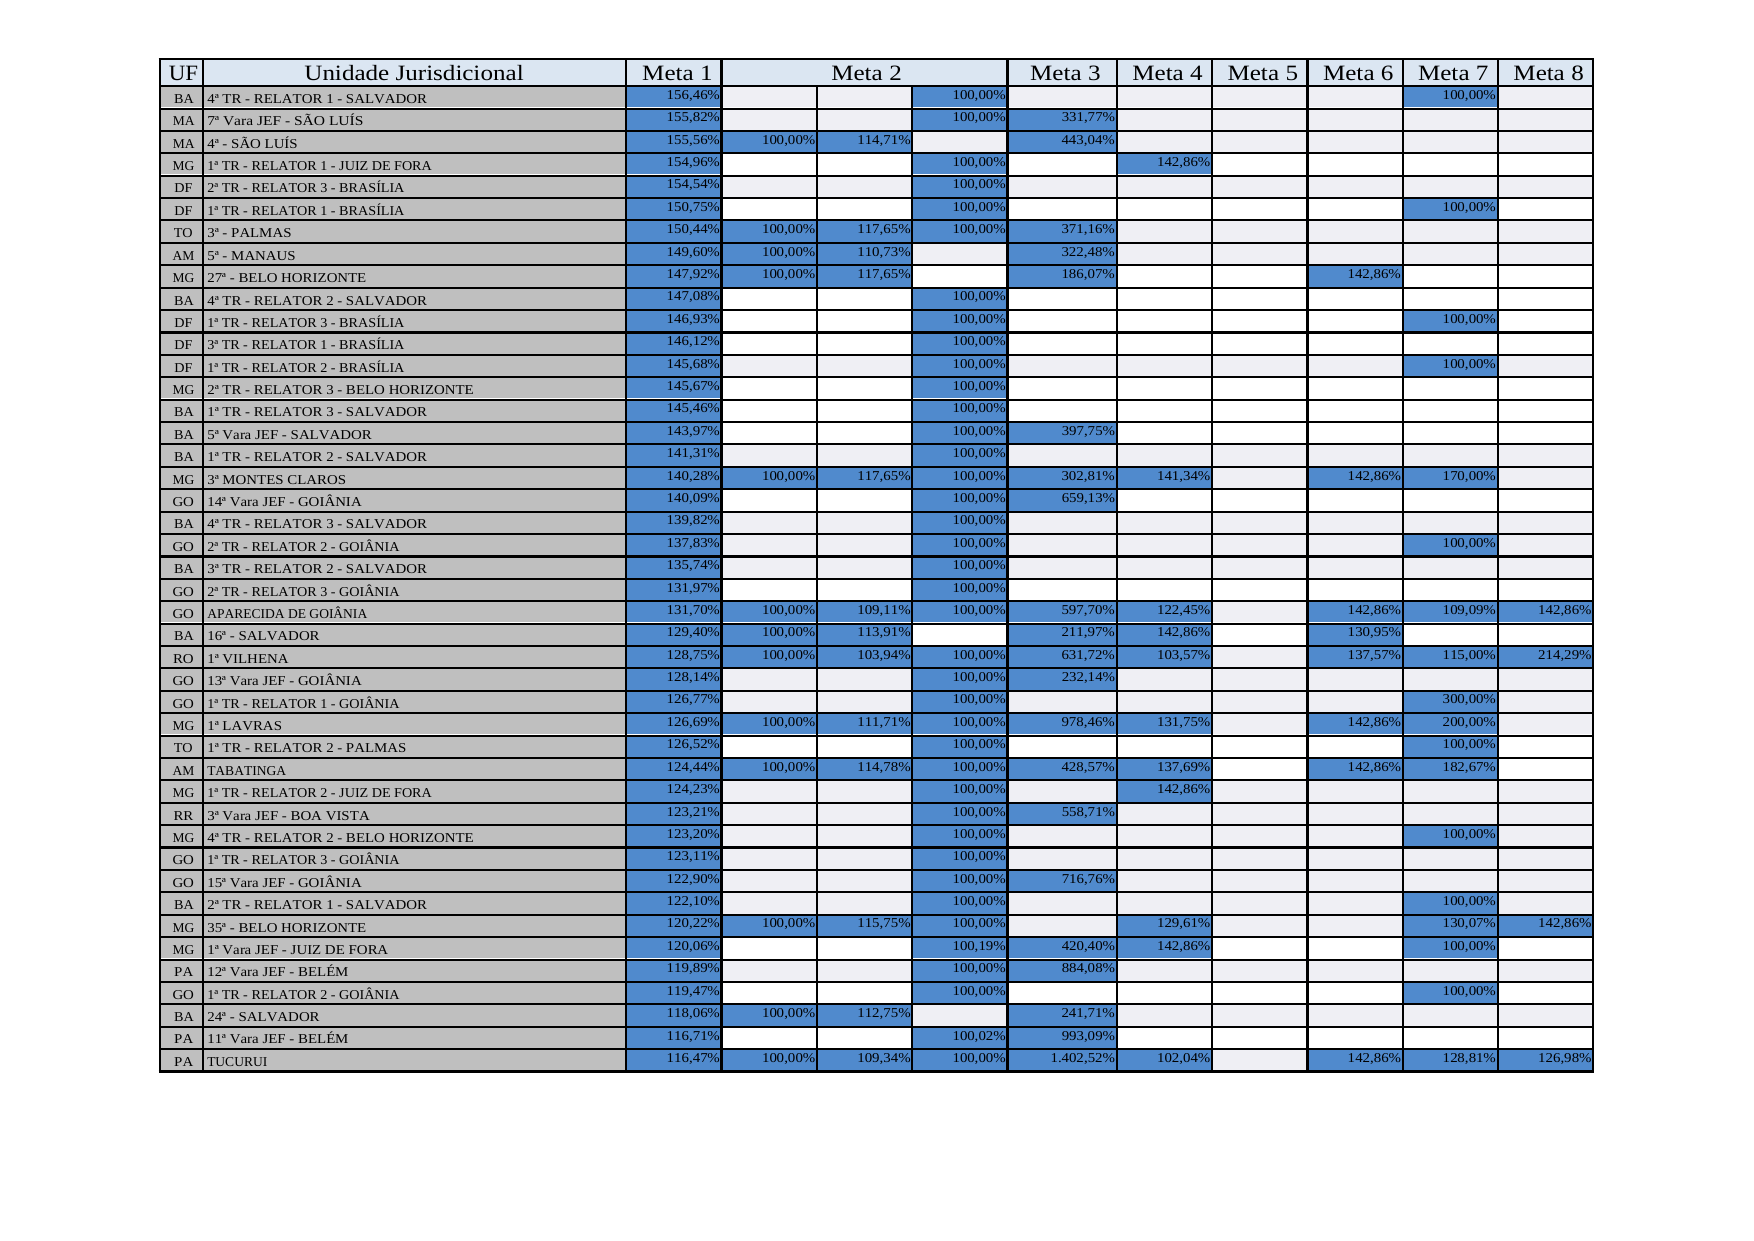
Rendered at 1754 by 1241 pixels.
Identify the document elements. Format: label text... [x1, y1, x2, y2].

table_cell 100,00% [913, 804, 1006, 824]
table_cell [723, 334, 816, 354]
table_cell BA [161, 87, 202, 107]
table_cell [818, 356, 911, 376]
table_cell 1ª Vara JEF - JUIZ DE FORA [204, 938, 625, 958]
table_cell 150,75% [627, 199, 720, 219]
table_cell 1ª TR - RELATOR 2 - BRASÍLIA [204, 356, 625, 376]
table_cell [1213, 1028, 1306, 1048]
table_cell 100,00% [913, 893, 1006, 914]
table_cell 100,00% [913, 759, 1006, 779]
table_cell APARECIDA DE GOIÂNIA [204, 602, 625, 622]
table_cell 139,82% [627, 513, 720, 533]
table_cell BA [161, 513, 202, 533]
table_cell 100,00% [913, 423, 1006, 443]
table_cell 126,69% [627, 714, 720, 734]
table_cell [1309, 132, 1402, 152]
table_cell 100,02% [913, 1028, 1006, 1048]
table_cell [1499, 961, 1592, 981]
table_cell 14ª Vara JEF - GOIÂNIA [204, 490, 625, 511]
table_cell 109,09% [1404, 602, 1497, 622]
table_cell 884,08% [1009, 961, 1116, 981]
table_cell [1009, 692, 1116, 712]
table_cell 124,44% [627, 759, 720, 779]
table_cell [1118, 580, 1211, 600]
table_cell [1213, 625, 1306, 645]
table_cell [818, 1028, 911, 1048]
table_cell 241,71% [1009, 1005, 1116, 1026]
table_cell 145,68% [627, 356, 720, 376]
table_cell [818, 893, 911, 914]
table_cell [1404, 1028, 1497, 1048]
table_cell [723, 445, 816, 466]
table_cell [723, 513, 816, 533]
table_cell 119,47% [627, 983, 720, 1003]
table_cell 115,00% [1404, 647, 1497, 667]
table_cell [1499, 513, 1592, 533]
table_cell [1309, 311, 1402, 331]
table_cell [1499, 1005, 1592, 1026]
table_cell [1499, 244, 1592, 264]
table_cell [1499, 938, 1592, 958]
table_cell 128,14% [627, 669, 720, 690]
table_cell [1404, 110, 1497, 130]
table_cell [1309, 244, 1402, 264]
table_header Meta 4 [1118, 60, 1211, 85]
table_cell [723, 199, 816, 219]
table_cell [1118, 266, 1211, 287]
table_cell 140,28% [627, 468, 720, 488]
table_cell [723, 826, 816, 846]
table_cell [818, 826, 911, 846]
table_cell 322,48% [1009, 244, 1116, 264]
table_cell [723, 401, 816, 421]
table_cell [1213, 221, 1306, 242]
table_cell [1213, 759, 1306, 779]
table_cell 186,07% [1009, 266, 1116, 287]
table_cell [1213, 535, 1306, 555]
table_cell [1213, 401, 1306, 421]
table_cell [723, 289, 816, 309]
table_cell MG [161, 378, 202, 398]
table_cell [723, 535, 816, 555]
table_cell 397,75% [1009, 423, 1116, 443]
table_cell 100,00% [1404, 356, 1497, 376]
table_cell 7ª Vara JEF - SÃO LUÍS [204, 110, 625, 130]
table_cell [1118, 221, 1211, 242]
table_cell [1499, 110, 1592, 130]
table_cell [1499, 804, 1592, 824]
table_cell [913, 132, 1006, 152]
table_cell 35ª - BELO HORIZONTE [204, 916, 625, 936]
table_cell 100,00% [913, 580, 1006, 600]
table_cell [818, 871, 911, 891]
table_cell [1118, 401, 1211, 421]
table_cell 428,57% [1009, 759, 1116, 779]
table_cell 123,11% [627, 849, 720, 869]
table_cell [1309, 737, 1402, 757]
table_cell [1118, 558, 1211, 578]
table_cell 100,00% [913, 110, 1006, 130]
table_cell 100,00% [723, 625, 816, 645]
table_header Unidade Jurisdicional [204, 60, 625, 85]
table_cell [1213, 244, 1306, 264]
table_cell [1118, 199, 1211, 219]
table_cell [1118, 132, 1211, 152]
table_cell [1118, 692, 1211, 712]
table_cell GO [161, 983, 202, 1003]
table_cell [818, 961, 911, 981]
table_cell [1499, 334, 1592, 354]
table_cell 100,00% [1404, 87, 1497, 107]
table_cell [1009, 334, 1116, 354]
table_cell [1404, 871, 1497, 891]
table_cell BA [161, 893, 202, 914]
table_cell 146,93% [627, 311, 720, 331]
table_cell [818, 154, 911, 174]
table_cell [723, 490, 816, 511]
table_cell [1499, 737, 1592, 757]
table_cell AM [161, 244, 202, 264]
table_cell 100,00% [913, 87, 1006, 107]
table_cell 2ª TR - RELATOR 3 - GOIÂNIA [204, 580, 625, 600]
table_cell [1309, 378, 1402, 398]
table_cell [1499, 356, 1592, 376]
table_cell 140,09% [627, 490, 720, 511]
table_cell [1404, 445, 1497, 466]
table_cell [818, 669, 911, 690]
table_cell [1009, 983, 1116, 1003]
table_cell [1499, 580, 1592, 600]
table_cell 100,00% [723, 1050, 816, 1070]
table_cell GO [161, 580, 202, 600]
table_cell 142,86% [1499, 916, 1592, 936]
table_cell [818, 311, 911, 331]
table_cell [1213, 87, 1306, 107]
table_cell [1404, 558, 1497, 578]
table_cell [1404, 580, 1497, 600]
table_cell 131,75% [1118, 714, 1211, 734]
table_cell [1309, 983, 1402, 1003]
table_cell [818, 513, 911, 533]
table_cell DF [161, 311, 202, 331]
table_cell 120,06% [627, 938, 720, 958]
table_cell 146,12% [627, 334, 720, 354]
table_cell [1213, 983, 1306, 1003]
table_cell 100,00% [913, 916, 1006, 936]
table_cell [1309, 423, 1402, 443]
table_cell 122,10% [627, 893, 720, 914]
table_cell RR [161, 804, 202, 824]
table_cell [913, 266, 1006, 287]
table_cell [1499, 87, 1592, 107]
table_cell MG [161, 266, 202, 287]
table_cell GO [161, 490, 202, 511]
table_cell [818, 535, 911, 555]
table_cell [1309, 669, 1402, 690]
table_cell [1213, 490, 1306, 511]
table_cell [1309, 804, 1402, 824]
table_cell [818, 445, 911, 466]
table_cell [1009, 445, 1116, 466]
table_cell 24ª - SALVADOR [204, 1005, 625, 1026]
table_cell GO [161, 849, 202, 869]
table_cell [723, 961, 816, 981]
table_cell [1213, 266, 1306, 287]
table_cell [1009, 737, 1116, 757]
table_cell 124,23% [627, 781, 720, 802]
table_cell 1ª LAVRAS [204, 714, 625, 734]
table_cell 126,77% [627, 692, 720, 712]
table_cell [1499, 669, 1592, 690]
table_cell 100,19% [913, 938, 1006, 958]
table_cell 4ª TR - RELATOR 1 - SALVADOR [204, 87, 625, 107]
table_cell [1404, 154, 1497, 174]
table_cell 100,00% [1404, 826, 1497, 846]
table_cell 100,00% [913, 692, 1006, 712]
table_cell 130,95% [1309, 625, 1402, 645]
table_cell [1404, 804, 1497, 824]
table_cell [818, 334, 911, 354]
table_header Meta 2 [723, 60, 1006, 85]
table_cell [1009, 311, 1116, 331]
table_cell 300,00% [1404, 692, 1497, 712]
table_header Meta 5 [1213, 60, 1306, 85]
table_cell 155,56% [627, 132, 720, 152]
table_cell [1009, 916, 1116, 936]
table_cell [1309, 558, 1402, 578]
table_cell [1213, 826, 1306, 846]
table_cell [1404, 244, 1497, 264]
table_cell 100,00% [723, 132, 816, 152]
table_cell 182,67% [1404, 759, 1497, 779]
table_cell 122,90% [627, 871, 720, 891]
table_cell [1118, 669, 1211, 690]
table_cell [1009, 513, 1116, 533]
table_cell 147,08% [627, 289, 720, 309]
table_cell 371,16% [1009, 221, 1116, 242]
table_cell 137,57% [1309, 647, 1402, 667]
table_cell 155,82% [627, 110, 720, 130]
table_cell GO [161, 692, 202, 712]
table_cell [723, 177, 816, 197]
table_cell [1404, 401, 1497, 421]
table_cell [1213, 154, 1306, 174]
table_cell [1118, 804, 1211, 824]
table_cell [723, 423, 816, 443]
table_cell [1118, 110, 1211, 130]
table_cell [1213, 1050, 1306, 1070]
table_cell [1499, 871, 1592, 891]
table_cell 100,00% [913, 1050, 1006, 1070]
table_cell [1009, 378, 1116, 398]
table_cell [1499, 154, 1592, 174]
table_cell 115,75% [818, 916, 911, 936]
table_cell [723, 1028, 816, 1048]
table_cell [1499, 849, 1592, 869]
table_cell GO [161, 535, 202, 555]
table_cell 100,00% [723, 221, 816, 242]
table_cell 100,00% [913, 289, 1006, 309]
table_cell [1118, 356, 1211, 376]
table_header Meta 3 [1009, 60, 1116, 85]
table_cell [1499, 468, 1592, 488]
table_cell [1404, 490, 1497, 511]
table_cell [1009, 87, 1116, 107]
table_cell 1.402,52% [1009, 1050, 1116, 1070]
table_cell GO [161, 602, 202, 622]
table_cell 5ª - MANAUS [204, 244, 625, 264]
table_cell TO [161, 221, 202, 242]
table_cell [1009, 199, 1116, 219]
table_cell [1309, 401, 1402, 421]
table_cell 142,86% [1309, 714, 1402, 734]
table_cell 302,81% [1009, 468, 1116, 488]
table_cell [1404, 423, 1497, 443]
table_cell 142,86% [1118, 625, 1211, 645]
table_cell [723, 558, 816, 578]
table_cell [1499, 266, 1592, 287]
table_cell 131,97% [627, 580, 720, 600]
table_cell [1404, 221, 1497, 242]
table_cell [723, 669, 816, 690]
table_cell [1404, 513, 1497, 533]
table_cell [1118, 893, 1211, 914]
table_cell [913, 625, 1006, 645]
table_cell [1118, 87, 1211, 107]
table_cell [1404, 781, 1497, 802]
table_cell 2ª TR - RELATOR 1 - SALVADOR [204, 893, 625, 914]
table_cell [723, 983, 816, 1003]
table_cell 128,81% [1404, 1050, 1497, 1070]
table_cell [1213, 199, 1306, 219]
table_cell 1ª TR - RELATOR 2 - SALVADOR [204, 445, 625, 466]
table_cell 12ª Vara JEF - BELÉM [204, 961, 625, 981]
table_cell 145,46% [627, 401, 720, 421]
table_cell [723, 356, 816, 376]
table_cell 100,00% [1404, 535, 1497, 555]
table_cell 1ª TR - RELATOR 3 - GOIÂNIA [204, 849, 625, 869]
table_cell [1309, 871, 1402, 891]
table_cell [1009, 893, 1116, 914]
table_cell [1309, 154, 1402, 174]
table_cell [1499, 423, 1592, 443]
table_cell 1ª TR - RELATOR 1 - BRASÍLIA [204, 199, 625, 219]
table_cell [1309, 334, 1402, 354]
table_cell [1118, 423, 1211, 443]
table_cell MG [161, 714, 202, 734]
table_cell DF [161, 199, 202, 219]
table_cell 100,00% [723, 468, 816, 488]
table_cell 1ª TR - RELATOR 1 - GOIÂNIA [204, 692, 625, 712]
table_cell [1213, 356, 1306, 376]
table_cell 13ª Vara JEF - GOIÂNIA [204, 669, 625, 690]
table_cell [818, 849, 911, 869]
table_cell MG [161, 916, 202, 936]
table_cell 100,00% [913, 558, 1006, 578]
table_cell [1309, 490, 1402, 511]
table_cell [818, 177, 911, 197]
table_cell [1309, 826, 1402, 846]
table_cell [1118, 513, 1211, 533]
table_cell [1009, 401, 1116, 421]
table_cell AM [161, 759, 202, 779]
table_cell MG [161, 826, 202, 846]
table_cell [913, 244, 1006, 264]
table_cell 119,89% [627, 961, 720, 981]
table_cell [1118, 378, 1211, 398]
table_cell 100,00% [913, 334, 1006, 354]
table_cell 1ª TR - RELATOR 1 - JUIZ DE FORA [204, 154, 625, 174]
table_cell [723, 781, 816, 802]
table_cell [1009, 849, 1116, 869]
table_cell [723, 804, 816, 824]
table_cell [1499, 714, 1592, 734]
table_cell 3ª - PALMAS [204, 221, 625, 242]
table_cell [1499, 759, 1592, 779]
table_cell [1309, 177, 1402, 197]
table_cell [1118, 849, 1211, 869]
table_cell [1213, 558, 1306, 578]
table_cell [1118, 177, 1211, 197]
table_cell [1118, 445, 1211, 466]
table_cell 100,00% [913, 647, 1006, 667]
table_cell DF [161, 356, 202, 376]
table_cell 4ª TR - RELATOR 3 - SALVADOR [204, 513, 625, 533]
table_cell [1213, 423, 1306, 443]
table_cell 659,13% [1009, 490, 1116, 511]
table_cell 142,86% [1118, 781, 1211, 802]
table_cell 147,92% [627, 266, 720, 287]
table_cell DF [161, 334, 202, 354]
table_cell 214,29% [1499, 647, 1592, 667]
table_cell 122,45% [1118, 602, 1211, 622]
table_cell 4ª - SÃO LUÍS [204, 132, 625, 152]
table_cell 142,86% [1309, 266, 1402, 287]
table_cell 100,00% [913, 535, 1006, 555]
table_cell 135,74% [627, 558, 720, 578]
table_cell [1309, 535, 1402, 555]
table_cell [1213, 737, 1306, 757]
table_cell 128,75% [627, 647, 720, 667]
table_cell 100,00% [723, 714, 816, 734]
table_cell [1499, 781, 1592, 802]
table_cell 16ª - SALVADOR [204, 625, 625, 645]
table_cell 100,00% [1404, 893, 1497, 914]
table_cell [1499, 893, 1592, 914]
table_cell 211,97% [1009, 625, 1116, 645]
table_cell MG [161, 938, 202, 958]
table_cell 100,00% [1404, 199, 1497, 219]
table_cell [818, 490, 911, 511]
table_cell [1499, 490, 1592, 511]
table_cell 126,98% [1499, 1050, 1592, 1070]
table_cell 100,00% [913, 154, 1006, 174]
table_cell TUCURUI [204, 1050, 625, 1070]
table_cell [723, 154, 816, 174]
table_cell [1213, 602, 1306, 622]
table_cell [1009, 580, 1116, 600]
table_cell [1499, 177, 1592, 197]
table_cell MA [161, 132, 202, 152]
table_cell BA [161, 289, 202, 309]
table_cell BA [161, 445, 202, 466]
table_cell [1499, 378, 1592, 398]
table_cell [1118, 961, 1211, 981]
table_cell [1499, 199, 1592, 219]
table_cell 116,47% [627, 1050, 720, 1070]
table_cell 142,86% [1309, 602, 1402, 622]
table_cell 142,86% [1309, 468, 1402, 488]
table_cell 100,00% [913, 849, 1006, 869]
table_cell [1309, 893, 1402, 914]
table_cell 117,65% [818, 266, 911, 287]
table_cell BA [161, 558, 202, 578]
table_cell 100,00% [913, 199, 1006, 219]
table_cell [1309, 781, 1402, 802]
table_cell BA [161, 401, 202, 421]
table_cell [1009, 154, 1116, 174]
table_cell [1404, 334, 1497, 354]
table_cell 100,00% [913, 826, 1006, 846]
table_cell [1118, 737, 1211, 757]
table_cell 118,06% [627, 1005, 720, 1026]
table_cell [1499, 692, 1592, 712]
table_cell [723, 87, 816, 107]
table_cell [1213, 961, 1306, 981]
table_cell 1ª TR - RELATOR 3 - SALVADOR [204, 401, 625, 421]
table_cell 113,91% [818, 625, 911, 645]
table_cell [1404, 289, 1497, 309]
table_cell 100,00% [913, 781, 1006, 802]
table_cell [1309, 916, 1402, 936]
table_cell [1213, 468, 1306, 488]
table_cell [1118, 826, 1211, 846]
table_cell 142,86% [1499, 602, 1592, 622]
table_cell [1009, 177, 1116, 197]
table_cell 100,00% [913, 871, 1006, 891]
table_cell [818, 938, 911, 958]
table_cell [723, 737, 816, 757]
table_cell [1499, 445, 1592, 466]
table_cell [1009, 781, 1116, 802]
table_cell 123,21% [627, 804, 720, 824]
table_cell [1213, 804, 1306, 824]
table_cell 142,86% [1118, 938, 1211, 958]
table_cell [818, 87, 911, 107]
table_cell 420,40% [1009, 938, 1116, 958]
table_cell 100,00% [723, 647, 816, 667]
table_cell [1309, 289, 1402, 309]
table_cell 2ª TR - RELATOR 3 - BRASÍLIA [204, 177, 625, 197]
table_cell [818, 737, 911, 757]
table_cell 100,00% [723, 602, 816, 622]
table_cell 154,96% [627, 154, 720, 174]
table_cell 131,70% [627, 602, 720, 622]
table_header Meta 6 [1309, 60, 1402, 85]
table_cell BA [161, 625, 202, 645]
table_cell 100,00% [1404, 311, 1497, 331]
table_cell 149,60% [627, 244, 720, 264]
table_cell [1309, 1028, 1402, 1048]
table_cell [1213, 580, 1306, 600]
table_cell 137,83% [627, 535, 720, 555]
table_cell [1404, 669, 1497, 690]
table_cell [1213, 513, 1306, 533]
table_cell [818, 423, 911, 443]
table_cell [1213, 871, 1306, 891]
table_cell [1213, 893, 1306, 914]
table_cell [818, 401, 911, 421]
table_cell 100,00% [1404, 983, 1497, 1003]
table_cell 3ª TR - RELATOR 2 - SALVADOR [204, 558, 625, 578]
table_cell MG [161, 154, 202, 174]
table_cell 1ª TR - RELATOR 2 - JUIZ DE FORA [204, 781, 625, 802]
table_cell [1309, 221, 1402, 242]
table_cell [1213, 378, 1306, 398]
table_header UF [161, 60, 202, 85]
table_cell [1213, 647, 1306, 667]
table_cell [1213, 1005, 1306, 1026]
table_cell [1499, 535, 1592, 555]
table_cell 141,31% [627, 445, 720, 466]
table_cell 129,61% [1118, 916, 1211, 936]
table_cell [1118, 535, 1211, 555]
table_cell 631,72% [1009, 647, 1116, 667]
table_cell [1118, 490, 1211, 511]
table_cell 154,54% [627, 177, 720, 197]
table_cell BA [161, 423, 202, 443]
table_cell [723, 849, 816, 869]
table_cell [1309, 87, 1402, 107]
table_cell 142,86% [1309, 759, 1402, 779]
table_cell [1499, 132, 1592, 152]
table_cell 137,69% [1118, 759, 1211, 779]
table_cell [1009, 356, 1116, 376]
table_cell [1009, 558, 1116, 578]
table_cell [1118, 311, 1211, 331]
table_cell 100,00% [913, 602, 1006, 622]
table_cell [1309, 938, 1402, 958]
table_cell [1309, 513, 1402, 533]
table_cell 142,86% [1118, 154, 1211, 174]
table_cell 114,78% [818, 759, 911, 779]
table_cell 170,00% [1404, 468, 1497, 488]
table_cell [1009, 535, 1116, 555]
table_cell 100,00% [1404, 737, 1497, 757]
table_cell [818, 378, 911, 398]
table_cell 109,34% [818, 1050, 911, 1070]
table_cell [1499, 221, 1592, 242]
table_cell [1404, 177, 1497, 197]
table_cell [1404, 849, 1497, 869]
table_cell [723, 871, 816, 891]
table_cell 3ª TR - RELATOR 1 - BRASÍLIA [204, 334, 625, 354]
table_cell TABATINGA [204, 759, 625, 779]
table_cell [1499, 558, 1592, 578]
table_cell [1213, 132, 1306, 152]
table_cell 100,00% [913, 177, 1006, 197]
table_cell [723, 938, 816, 958]
table_cell [818, 983, 911, 1003]
table_cell MA [161, 110, 202, 130]
table_cell [818, 580, 911, 600]
table_cell 993,09% [1009, 1028, 1116, 1048]
table_cell 100,00% [913, 311, 1006, 331]
table_cell [1213, 938, 1306, 958]
table_cell [723, 378, 816, 398]
table_cell 443,04% [1009, 132, 1116, 152]
table_cell 3ª MONTES CLAROS [204, 468, 625, 488]
table_cell 129,40% [627, 625, 720, 645]
table_cell [1499, 311, 1592, 331]
table_cell RO [161, 647, 202, 667]
table_cell [1118, 289, 1211, 309]
table_cell 232,14% [1009, 669, 1116, 690]
table_cell [723, 893, 816, 914]
table_cell 5ª Vara JEF - SALVADOR [204, 423, 625, 443]
table_cell [1404, 1005, 1497, 1026]
table_cell [1499, 826, 1592, 846]
table_cell [1118, 983, 1211, 1003]
table_cell 558,71% [1009, 804, 1116, 824]
table_cell [1309, 1005, 1402, 1026]
table_cell 103,57% [1118, 647, 1211, 667]
table_cell 200,00% [1404, 714, 1497, 734]
table_cell [1499, 983, 1592, 1003]
table_cell [723, 580, 816, 600]
table_cell [1118, 871, 1211, 891]
table_cell 142,86% [1309, 1050, 1402, 1070]
table_cell 716,76% [1009, 871, 1116, 891]
table_cell 100,00% [913, 669, 1006, 690]
table_cell [1404, 625, 1497, 645]
table_cell 120,22% [627, 916, 720, 936]
table_header Meta 7 [1404, 60, 1497, 85]
table_cell [723, 692, 816, 712]
table_cell 27ª - BELO HORIZONTE [204, 266, 625, 287]
table_cell 100,00% [913, 737, 1006, 757]
table_cell 1ª TR - RELATOR 2 - GOIÂNIA [204, 983, 625, 1003]
table_cell 130,07% [1404, 916, 1497, 936]
table_cell 109,11% [818, 602, 911, 622]
table_cell 100,00% [913, 961, 1006, 981]
table_cell [1118, 334, 1211, 354]
table_cell 116,71% [627, 1028, 720, 1048]
table_cell [818, 692, 911, 712]
table_cell [1118, 1028, 1211, 1048]
table_cell 150,44% [627, 221, 720, 242]
table_cell [1213, 714, 1306, 734]
table_cell 117,65% [818, 468, 911, 488]
table_header Meta 1 [627, 60, 720, 85]
table_cell 156,46% [627, 87, 720, 107]
table_cell [818, 199, 911, 219]
table_cell [1499, 289, 1592, 309]
table_cell 978,46% [1009, 714, 1116, 734]
table_header Meta 8 [1499, 60, 1592, 85]
table_cell 100,00% [723, 759, 816, 779]
table_cell 123,20% [627, 826, 720, 846]
table_cell 143,97% [627, 423, 720, 443]
table_cell 4ª TR - RELATOR 2 - BELO HORIZONTE [204, 826, 625, 846]
table_cell 2ª TR - RELATOR 2 - GOIÂNIA [204, 535, 625, 555]
table_cell [1213, 669, 1306, 690]
table_cell 1ª TR - RELATOR 3 - BRASÍLIA [204, 311, 625, 331]
table_cell 100,00% [913, 490, 1006, 511]
table_cell 117,65% [818, 221, 911, 242]
table_cell 597,70% [1009, 602, 1116, 622]
table_cell [1213, 311, 1306, 331]
table_cell [913, 1005, 1006, 1026]
table_cell DF [161, 177, 202, 197]
table_cell [818, 781, 911, 802]
table_cell [1404, 266, 1497, 287]
table_cell [1404, 378, 1497, 398]
table_cell [1499, 401, 1592, 421]
table_cell [1499, 1028, 1592, 1048]
table_cell TO [161, 737, 202, 757]
table_cell 100,00% [913, 356, 1006, 376]
table_cell [1404, 961, 1497, 981]
table_cell 103,94% [818, 647, 911, 667]
table_cell [1309, 580, 1402, 600]
table_cell 4ª TR - RELATOR 2 - SALVADOR [204, 289, 625, 309]
table_cell 141,34% [1118, 468, 1211, 488]
table_cell 112,75% [818, 1005, 911, 1026]
table_cell [1213, 177, 1306, 197]
table_cell [1309, 445, 1402, 466]
table_cell 2ª TR - RELATOR 3 - BELO HORIZONTE [204, 378, 625, 398]
table_cell [723, 311, 816, 331]
table_cell 145,67% [627, 378, 720, 398]
table_cell [1213, 692, 1306, 712]
table_cell 100,00% [913, 378, 1006, 398]
table_cell 331,77% [1009, 110, 1116, 130]
table_cell [1499, 625, 1592, 645]
table_cell PA [161, 1028, 202, 1048]
table_cell 110,73% [818, 244, 911, 264]
table_cell [1309, 849, 1402, 869]
table_cell [818, 804, 911, 824]
table_cell [1213, 781, 1306, 802]
table_cell 100,00% [913, 983, 1006, 1003]
table_cell BA [161, 1005, 202, 1026]
table_cell 102,04% [1118, 1050, 1211, 1070]
table_cell 1ª TR - RELATOR 2 - PALMAS [204, 737, 625, 757]
table_cell [1213, 289, 1306, 309]
table_cell GO [161, 669, 202, 690]
table_cell 1ª VILHENA [204, 647, 625, 667]
table_cell 100,00% [723, 1005, 816, 1026]
table_cell 100,00% [913, 401, 1006, 421]
table_cell [1309, 199, 1402, 219]
table_cell [1309, 356, 1402, 376]
table_cell 3ª Vara JEF - BOA VISTA [204, 804, 625, 824]
table_cell [1213, 849, 1306, 869]
table_cell [1009, 826, 1116, 846]
table_cell 111,71% [818, 714, 911, 734]
table_cell [1118, 1005, 1211, 1026]
table_cell 114,71% [818, 132, 911, 152]
table_cell 100,00% [913, 221, 1006, 242]
table_cell [1118, 244, 1211, 264]
table_cell [818, 110, 911, 130]
table_cell [1009, 289, 1116, 309]
table_cell GO [161, 871, 202, 891]
table_cell 100,00% [913, 714, 1006, 734]
table_cell 100,00% [723, 244, 816, 264]
table_cell MG [161, 468, 202, 488]
table_cell [1309, 961, 1402, 981]
table_cell 126,52% [627, 737, 720, 757]
table_cell 100,00% [723, 266, 816, 287]
table_cell PA [161, 1050, 202, 1070]
table_cell [1213, 445, 1306, 466]
table_cell [818, 289, 911, 309]
table_cell [1309, 110, 1402, 130]
table_cell [1213, 110, 1306, 130]
table_cell 100,00% [1404, 938, 1497, 958]
table_cell 100,00% [723, 916, 816, 936]
table_cell [1213, 916, 1306, 936]
table_cell 100,00% [913, 513, 1006, 533]
table_cell 100,00% [913, 468, 1006, 488]
table_cell 100,00% [913, 445, 1006, 466]
table_cell [1404, 132, 1497, 152]
table_cell [818, 558, 911, 578]
table_cell [1309, 692, 1402, 712]
table_cell [1213, 334, 1306, 354]
table_cell [723, 110, 816, 130]
table_cell PA [161, 961, 202, 981]
table_cell 11ª Vara JEF - BELÉM [204, 1028, 625, 1048]
table_cell MG [161, 781, 202, 802]
table_cell 15ª Vara JEF - GOIÂNIA [204, 871, 625, 891]
